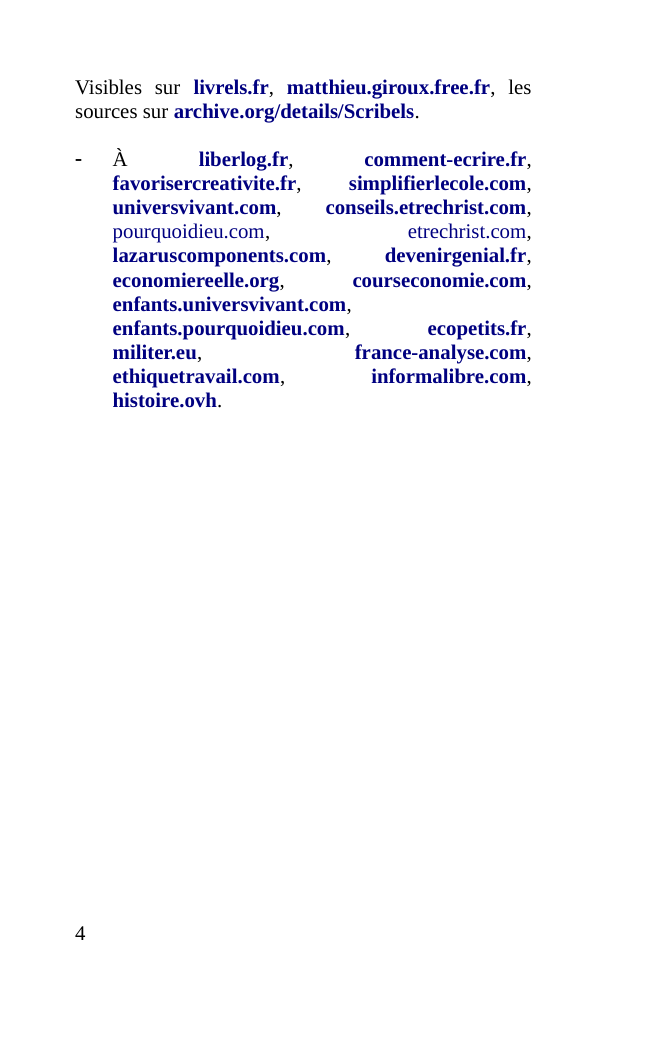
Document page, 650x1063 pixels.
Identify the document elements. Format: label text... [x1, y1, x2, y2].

list À liberlog.fr, comment-ecrire.fr, favorisercreativite.fr, simplifierlecole.com, universvivant.com, conseils.etrechrist.com, pourquoidieu.com, etrechrist.com, lazaruscomponents.com, devenirgenial.fr, economiereelle.org, courseconomie.com, enfants.universvivant.com, enfants.pourquoidieu.com, ecopetits.fr, militer.eu, france-analyse.com, ethiquetravail.com, informalibre.com, histoire.ovh. [75, 147, 531, 412]
text Visibles sur livrels.fr, matthieu.giroux.free.fr, les sources sur archive.org/details/Scribels. [75, 75, 531, 123]
